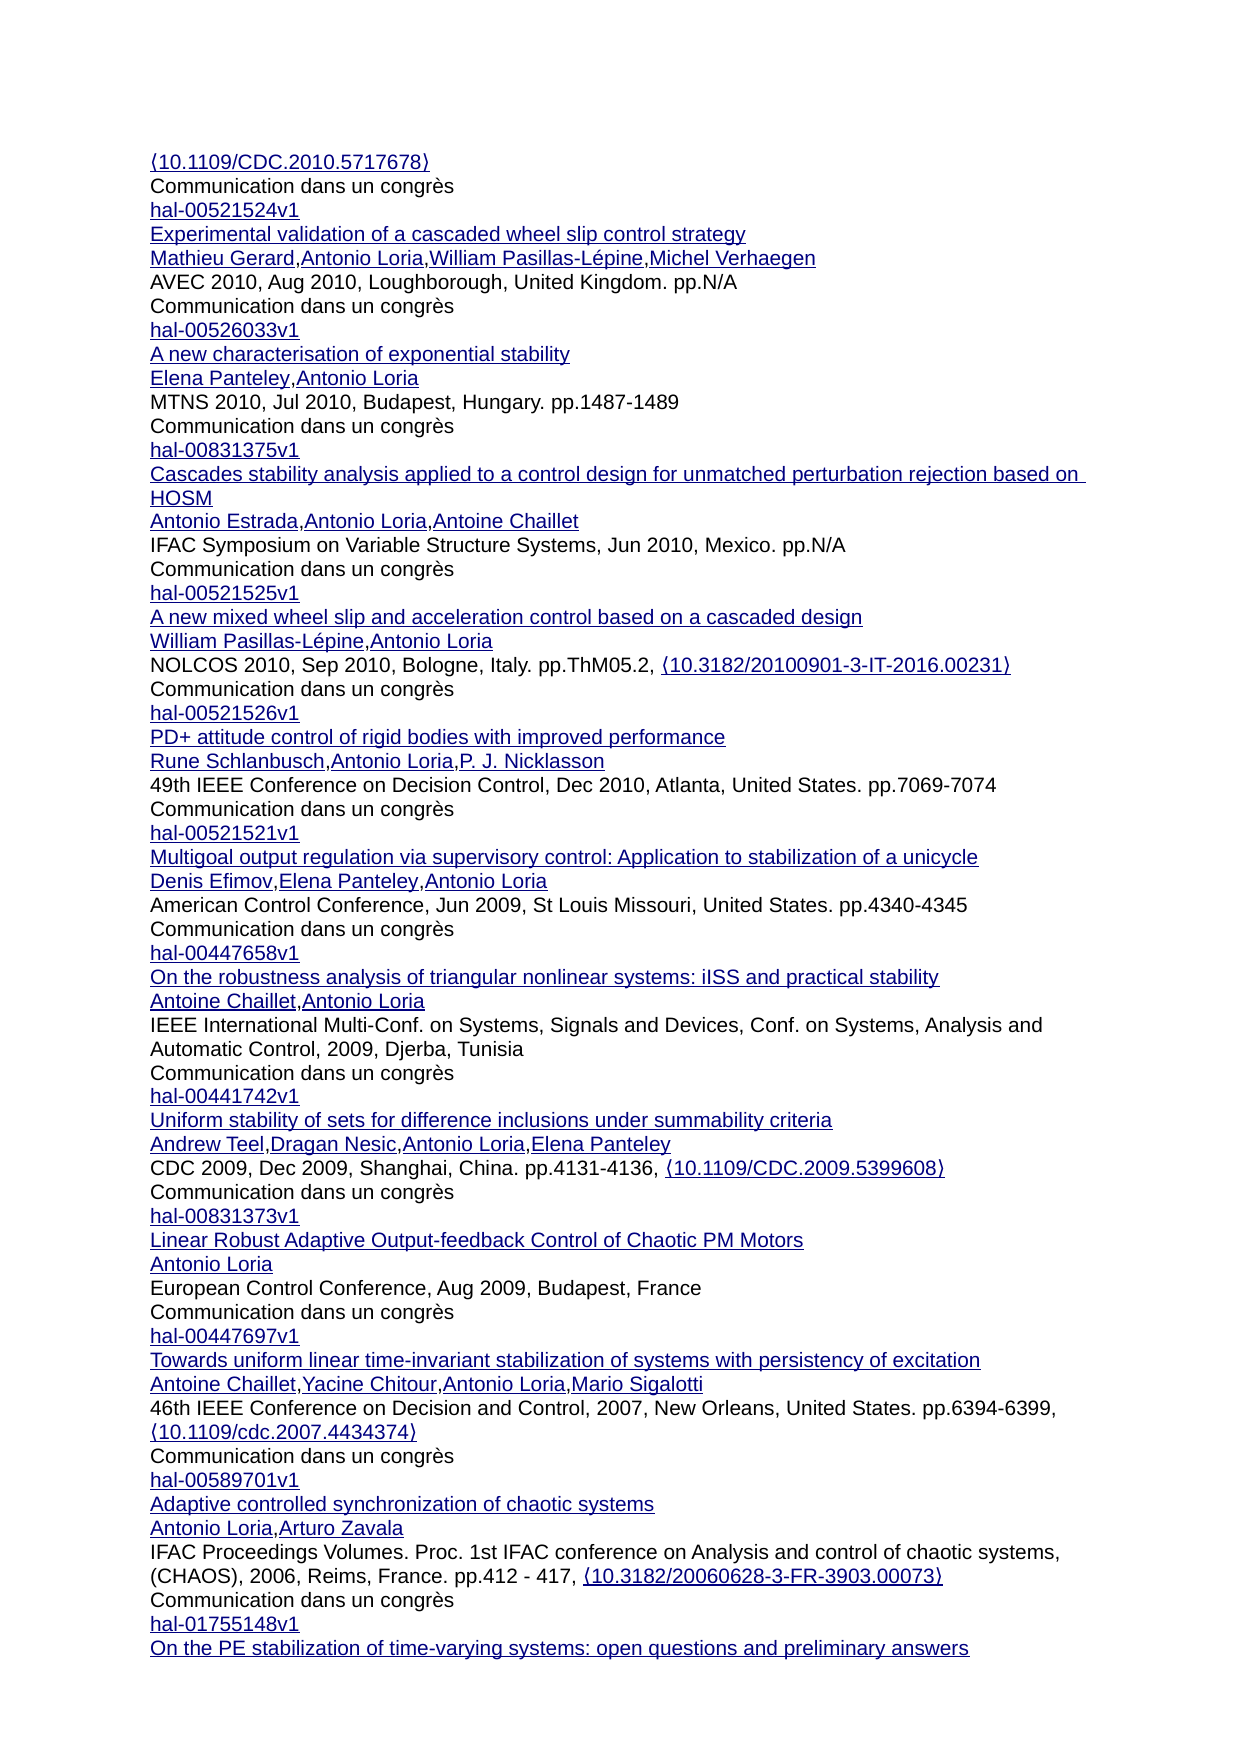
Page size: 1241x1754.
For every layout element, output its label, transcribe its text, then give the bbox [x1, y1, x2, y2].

table_cell Linear Robust Adaptive Output-feedback Control of Chaotic PM Motors Antonio Loria European Control Conference, Aug 2009, Budapest, France Communication dans un congrès hal-00447697v1 [150, 1228, 1090, 1348]
table_cell Adaptive controlled synchronization of chaotic systems Antonio Loria,Arturo Zavala IFAC Proceedings Volumes. Proc. 1st IFAC conference on Analysis and control of chaotic systems, (CHAOS), 2006, Reims, France. pp.412 - 417, ⟨10.3182/20060628-3-FR-3903.00073⟩ Communication dans un congrès hal-01755148v1 [150, 1492, 1090, 1635]
table_cell Multigoal output regulation via supervisory control: Application to stabilization of a unicycle Denis Efimov,Elena Panteley,Antonio Loria American Control Conference, Jun 2009, St Louis Missouri, United States. pp.4340-4345 Communication dans un congrès hal-00447658v1 [150, 845, 1090, 964]
table_cell PD+ attitude control of rigid bodies with improved performance Rune Schlanbusch,Antonio Loria,P. J. Nicklasson 49th IEEE Conference on Decision Control, Dec 2010, Atlanta, United States. pp.7069-7074 Communication dans un congrès hal-00521521v1 [150, 725, 1090, 845]
table_cell Towards uniform linear time-invariant stabilization of systems with persistency of excitation Antoine Chaillet,Yacine Chitour,Antonio Loria,Mario Sigalotti 46th IEEE Conference on Decision and Control, 2007, New Orleans, United States. pp.6394-6399, ⟨10.1109/cdc.2007.4434374⟩ Communication dans un congrès hal-00589701v1 [150, 1348, 1090, 1492]
table_cell A robust adaptive observer for nonlinear systems with unknown inputs and disturbance Habib Dimassi,Antonio Loria,Safya Belghyth 49th. IEEE Conf. Decision Control, Dec 2010, Atlanta, United States. pp.2602-2607, ⟨10.1109/CDC.2010.5717678⟩ Communication dans un congrès hal-00521524v1 [150, 150, 1090, 222]
table_cell Uniform stability of sets for difference inclusions under summability criteria Andrew Teel,Dragan Nesic,Antonio Loria,Elena Panteley CDC 2009, Dec 2009, Shanghai, China. pp.4131-4136, ⟨10.1109/CDC.2009.5399608⟩ Communication dans un congrès hal-00831373v1 [150, 1108, 1090, 1228]
table_cell A new characterisation of exponential stability Elena Panteley,Antonio Loria MTNS 2010, Jul 2010, Budapest, Hungary. pp.1487-1489 Communication dans un congrès hal-00831375v1 [150, 342, 1090, 461]
table_cell Experimental validation of a cascaded wheel slip control strategy Mathieu Gerard,Antonio Loria,William Pasillas-Lépine,Michel Verhaegen AVEC 2010, Aug 2010, Loughborough, United Kingdom. pp.N/A Communication dans un congrès hal-00526033v1 [150, 222, 1090, 342]
table_cell On the PE stabilization of time-varying systems: open questions and preliminary answers [150, 1635, 1090, 1659]
table_cell A new mixed wheel slip and acceleration control based on a cascaded design William Pasillas-Lépine,Antonio Loria NOLCOS 2010, Sep 2010, Bologne, Italy. pp.ThM05.2, ⟨10.3182/20100901-3-IT-2016.00231⟩ Communication dans un congrès hal-00521526v1 [150, 605, 1090, 725]
table_cell On the robustness analysis of triangular nonlinear systems: iISS and practical stability Antoine Chaillet,Antonio Loria IEEE International Multi-Conf. on Systems, Signals and Devices, Conf. on Systems, Analysis and Automatic Control, 2009, Djerba, Tunisia Communication dans un congrès hal-00441742v1 [150, 965, 1090, 1108]
table_cell Cascades stability analysis applied to a control design for unmatched perturbation rejection based on HOSM Antonio Estrada,Antonio Loria,Antoine Chaillet IFAC Symposium on Variable Structure Systems, Jun 2010, Mexico. pp.N/A Communication dans un congrès hal-00521525v1 [150, 461, 1090, 605]
